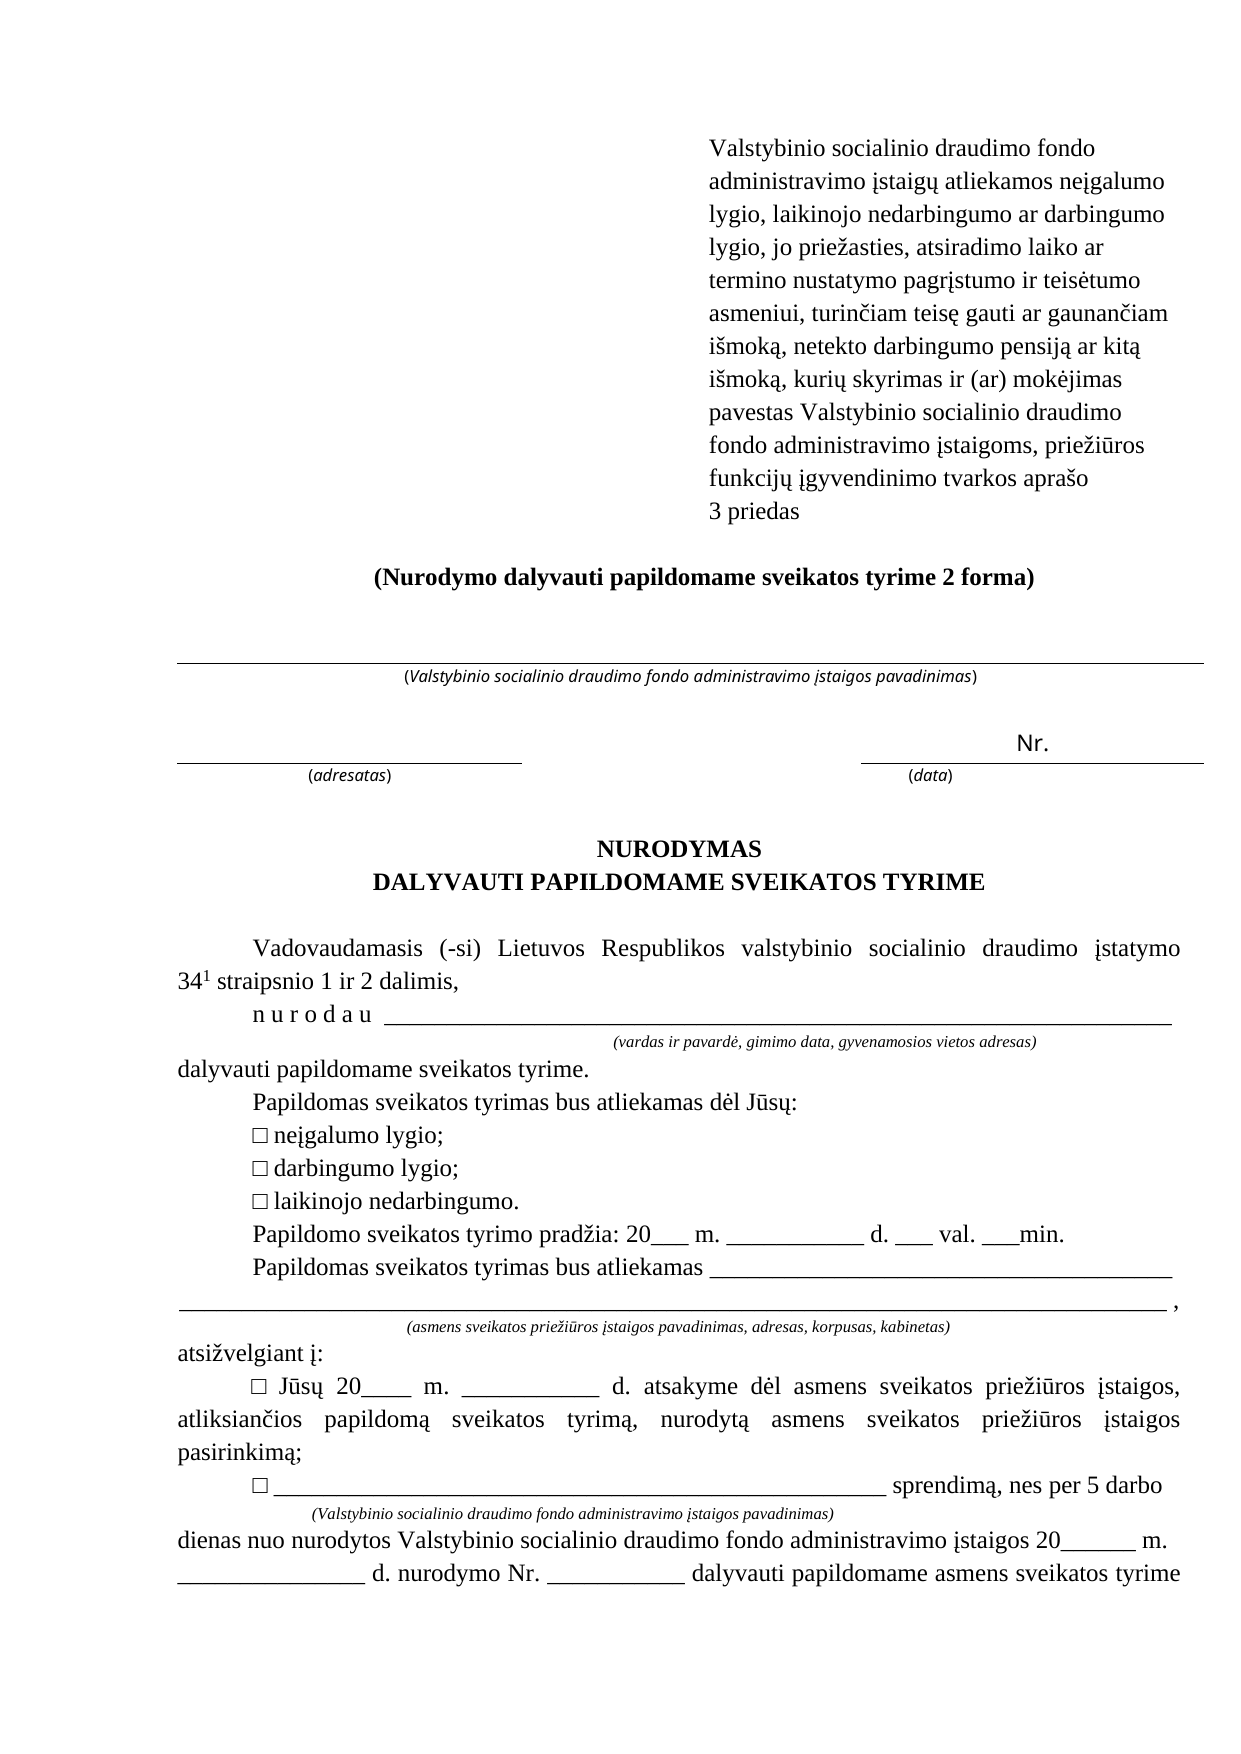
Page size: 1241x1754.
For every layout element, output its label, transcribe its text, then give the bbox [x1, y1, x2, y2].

text □ laikinojo nedarbingumo. [177, 1186, 1181, 1214]
text □ darbingumo lygio; [177, 1153, 1181, 1182]
text (Nurodymo dalyvauti papildomame sveikatos tyrime 2 forma) [227, 562, 1181, 591]
text asmeniui, turinčiam teisę gauti ar gaunančiam [709, 298, 1181, 327]
text dienas nuo nurodytos Valstybinio socialinio draudimo fondo administravimo įstaigos 20______ m. [177, 1526, 1181, 1554]
table_cell [861, 799, 1204, 834]
table_header [522, 727, 861, 762]
table_cell (Valstybinio socialinio draudimo fondo administravimo įstaigos pavadinimas) [177, 664, 1204, 691]
table_cell [177, 799, 522, 834]
text fondo administravimo įstaigoms, priežiūros [709, 430, 1181, 459]
text administravimo įstaigų atliekamos neįgalumo [709, 166, 1181, 195]
text Papildomas sveikatos tyrimas bus atliekamas _____________________________________ [177, 1252, 1181, 1281]
text NURODYMAS [177, 834, 1181, 862]
text termino nustatymo pagrįstumo ir teisėtumo [709, 265, 1181, 294]
text Valstybinio socialinio draudimo fondo [709, 133, 1181, 162]
text _______________ d. nurodymo Nr. ___________ dalyvauti papildomame asmens sveikatos tyrime [177, 1558, 1181, 1587]
table_cell [522, 763, 861, 798]
text □ Jūsų 20____ m. ___________ d. atsakyme dėl asmens sveikatos priežiūros įstaigos, atliksiančios papildomą sveikatos tyrimą, nurodytą asmens sveikatos priežiūros įstaigos pasirinkimą; [177, 1371, 1181, 1466]
text Papildomo sveikatos tyrimo pradžia: 20___ m. ___________ d. ___ val. ___min. [177, 1219, 1181, 1248]
text lygio, laikinojo nedarbingumo ar darbingumo [709, 199, 1181, 228]
text (Valstybinio socialinio draudimo fondo administravimo įstaigos pavadinimas) [177, 1503, 1181, 1523]
text Vadovaudamasis (-si) Lietuvos Respublikos valstybinio socialinio draudimo įstatymo 341 straipsnio 1 ir 2 dalimis, [177, 933, 1181, 994]
text nurodau _______________________________________________________________ [177, 999, 1181, 1027]
text □ neįgalumo lygio; [177, 1120, 1181, 1148]
text dalyvauti papildomame sveikatos tyrime. [177, 1054, 1181, 1082]
table_header [177, 628, 1204, 663]
table_cell [522, 799, 861, 834]
table_header [177, 727, 522, 762]
text funkcijų įgyvendinimo tvarkos aprašo [709, 463, 1181, 492]
text 3 priedas [709, 496, 1181, 525]
text išmoką, netekto darbingumo pensiją ar kitą [709, 331, 1181, 360]
text (vardas ir pavardė, gimimo data, gyvenamosios vietos adresas) [177, 1032, 1181, 1051]
text atsižvelgiant į: [177, 1338, 1181, 1367]
text _______________________________________________________________________________ , (asmens sveikatos priežiūros įstaigos pavadinimas, adresas, korpusas, kabinetas) [177, 1285, 1181, 1336]
text išmoką, kurių skyrimas ir (ar) mokėjimas [709, 364, 1181, 393]
table_header Nr. [861, 727, 1204, 762]
text lygio, jo priežasties, atsiradimo laiko ar [709, 232, 1181, 261]
table_cell (data) [861, 764, 1204, 798]
text DALYVAUTI PAPILDOMAME SVEIKATOS TYRIME [177, 867, 1181, 895]
text □ _________________________________________________ sprendimą, nes per 5 darbo [177, 1471, 1181, 1499]
text Papildomas sveikatos tyrimas bus atliekamas dėl Jūsų: [177, 1087, 1181, 1116]
table_cell (adresatas) [177, 764, 522, 798]
text pavestas Valstybinio socialinio draudimo [709, 397, 1181, 426]
